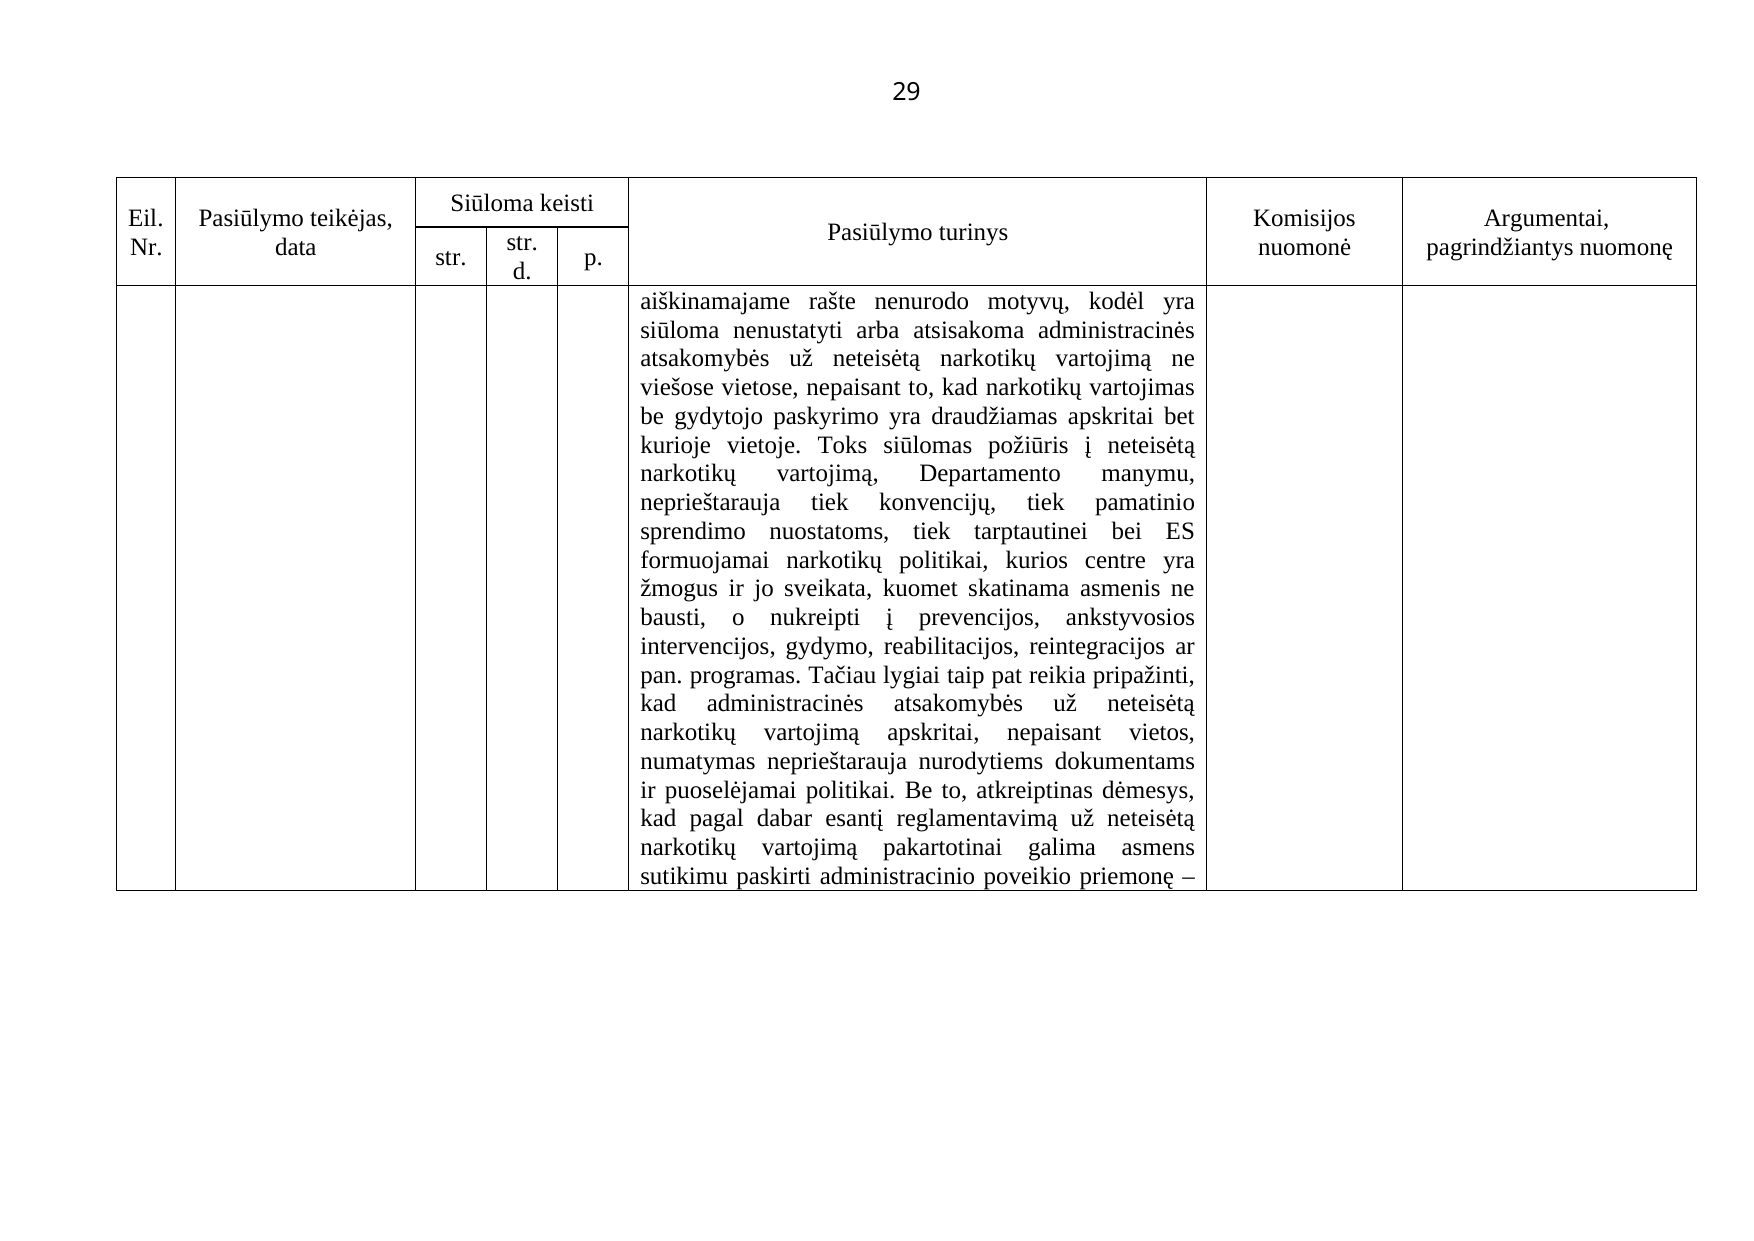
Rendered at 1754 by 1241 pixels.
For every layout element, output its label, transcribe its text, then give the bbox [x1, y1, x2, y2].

table_cell [487, 286, 557, 890]
table_header Komisijos nuomonė [1207, 178, 1402, 285]
table_cell [1207, 286, 1402, 890]
table_cell str. [416, 228, 486, 285]
table_header Siūloma keisti [416, 178, 628, 226]
table_header Pasiūlymo turinys [629, 178, 1206, 285]
table_header Argumentai, pagrindžiantys nuomonę [1403, 178, 1696, 285]
table_cell [1403, 286, 1696, 890]
table_cell Narkotikų, tabako ir alkoholio kontrolės departamentas (toliau – Departamentas) pagal kompetenciją išnagrinėjo Lietuvos Respublikos baudžiamojo kodekso 259 straipsnio pakeitimo įstatymo projektą Nr. XIVP-96 (toliau – BK projektas) ir Lietuvos Respublikos administracinių nusižengimų kodekso 71 straipsnio pakeitimo ir papildymo 4831 straipsniu įstatymo projektą Nr. XIVP-95 (toliau – ANK projektas), ir visiškai pritaria šių įstatymų projektų tikslui, kuris atitinka nuoseklią Departamento poziciją dėl baudžiamosios atsakomybės už su narkotinių ir psichotropinių medžiagų (toliau – narkotikai) vartojimu susijusias veikas peržiūros, siekiant subalansuotos, įrodymais pagrįstos ir humaniškos baudžiamosios politikos, numatant veikos pavojingumui proporcingas bausmes, sumažinant su priverstinėmis bausmėmis susijusį neigiamą šalutinį poveikį asmenims, kuriems jos yra taikomos, t. y. stigmatizavimą, socialinės reintegracijos bei reabilitacijos problemas. Departamentas pažymi, kad projektų tikslas atitinka 1961 metų Bendrosios narkotinių medžiagų konvencijos, 1971 metų psichotropinių medžiagų konvencijos ir 1988 metų konvencijos „Dėl kovos su neteisėta narkotinių priemonių ir psichotropinių medžiagų apyvarta“, kurios yra laikomos pagrindiniais tarptautinės narkotikų kontrolės sistemos dokumentais, nuostatas. Pirmiausia šiose konvencijose nustatoma giežta narkotikų kontrolės sistema, ir šalys įpareigojamos užtikrinti, kad bet kokia neteisėta tyčinė disponavimo narkotikais veika būtų laikoma baudžiamaisiais teisės pažeidimais. Tačiau kartu konvencijos palieka šalims teisę tais atvejais, kai pažeidimus padaro piktnaudžiaujantys narkotikais asmenys, numatyti, kad vietoj nuteisimo ar bausmės, ar papildomai su bausme tokiems asmenims būtų taikomos priemonės, kuriomis siekiama juos gydyti, auklėti, stebėti baigus gydymą, atkurti jų darbingumą ir grąžinti juos į visuomenę. Projektų tikslas taip pat atitinka 2004 m. spalio 25 d. Europos Sąjungos Tarybos pamatinio sprendimo 2004/757/TVR, nustatančio būtiniausias nuostatas dėl nusikalstamų veikų sudėties požymių ir bausmių neteisėtos prekybos narkotikais srityje, nuostatą, kad neteisėtos veikos, kurias kaltininkai darė išimtinai savo pačių asmeniniam vartojimui, kaip apibrėžta nacionalinėje teisėje, neįtraukiamos į šio pamatinio sprendimo taikymo sritį. Lietuvoje po Lietuvos Respublikos administracinių nusižengimų kodekso įsigaliojimo 2017 m. sausio 1 d. stebėtas žymus nusikalstamų veikų, susijusių su neteisėtu disponavimu narkotikais, skaičiaus augimas, t. y. 14,6 proc. (2017 m.), kai asmenims, turėjusiems nedidelį kiekį narkotinių ar psichotropinių medžiagų be tikslo jas platinti, pradėta taikyti ne administracinė atsakomybė, o baudžiamoji. Šį ryšį patvirtina ir tai, kad 2017 m. buvo registruota 1516 nusikaltimų, susijusių su neteisėtu disponavimu narkotikais, o 2016 m. – 1555, t. y. 2,5 proc. nusikaltimų mažiau, tačiau baudžiamųjų nusižengimų, susijusių su neteisėtu disponavimu nedidelio kiekio narkotikų, skaičius padidėjo nuo 733 2016 metais, iki 1 106 – 2017 m., t. y. net 50,9 proc. Lyginant 2019 ir 2020 m. matyti, kad tiek bendras nusikalstamų veikų skaičius Lietuvoje, tiek nusikalstamų veikų, susijusių su neteisėtu disponavimu narkotikais, skaičius mažėjo atitinkamai 10 proc. ir 3,8 proc. Be abejonės, nusikalstamų veikų skaičiaus mažėjimui įtakos turėjo COVID-19 situacija šalyje ir taikyti judėjimo apribojimai. Tačiau 2020 metais išliko ta pati tendencija kaip ir ankstesniais metais, kad nusikalstamo veikos, susijusios su neteisėtu disponavimu narkotikais, sudaro vis didesnę registruoto nusikalstamumo dalį: 2020 m. – 6,4 proc., 2019 m. – 5,98 proc., 2018 m. – 5,6 proc., 2017 m. – 4,1 proc., 2016 m. – 3,8 proc., 2015 m. – 3,4 proc., 2014 m. – 3,0 proc., 2013 m. – 2,7 proc. Vertinant nusikalstamas veikas, susijusias su neteisėtu disponavimu narkotikais, pagal baudžiamąją teisinę klasifikaciją, stebima neteisėto disponavimo narkotikais be tikslo juos platinti (BK 259 str.) atvejų skaičiaus didėjimo tendencija – 2014 m. neteisėtas disponavimas narkotikais be tikslo juos platinti tarp visų nusikalstamų veikų, susijusių su neteisėtu disponavimu narkotikais, sudarė 59,6 proc., o 2019 m. – net 77 proc., 2020 m. – 74,5 proc. Šios tendencijos rodo, kad baudžiamoji politika už neteisėtą disponavimą narkotikais savo reikmėms yra orientuota į baudžiamąjį narkotikų vartotojų persekiojimą. Tai patvirtina ir neteisėto disponavimo nedideliu kiekiu narkotikų be tikslo juos platinti (BK 259 str. 2 d.) atvejų skaičiaus nuoseklus didėjimas – 2015 m. buvo užregistruota 617, o 2019 m. – 1310 (2020 m. – 1142) baudžiamųjų nusižengimų. 2019 m. užregistruotų asmenų, padariusių nusikalstamas veikas, susijusias su neteisėtu disponavimu narkotikais, buvo užregistruoti 127 nepilnamečiai asmenys, kurie kartu su jaunimo amžiaus grupėmis nuo 18 iki 29 m. sudarė daugiau kaip pusę visų nusikalstamas veikas, susijusias su neteisėtu disponavimu narkotikais, padariusių asmenų, t. y. 63 proc. Nors 2020 m. duomenys dėl COVID-19 aplinkybių neturėtų būti vertinami reprezentatyviais lyginant su ankstesniais metais, bendras asmenų, įtariamų (kaltinamų) nusikalstamų veikų, susijusių su neteisėtu disponavimu narkotikais, skaičius mažėjo nuo 2389 2019 metais iki 2103 2020 metais, tačiau 2020 m. buvo užregistruoti 128 nepilnamečiai asmenys, kurie kartu su jaunimo amžiaus grupe nuo 18 iki 29 m. sudarė 65 proc. visų nusikalstamas veikas, susijusias su neteisėtu disponavimu narkotikais, padariusių asmenų. Šie didėjantys skaičiai rodo, kad narkotikų vartojimo ir su tuo susijusio nusikalstamumo problemos niekur nedingsta, nemažėja, o priešingai, toliau gilėja, ir baudžiamosios teisės priemonės nėra raktas joms spręsti. Viena dažniausiai pateikiamų sėkmės istorijų keičiant požiūrį į narkotikų vartojimo problemą yra taip vadinamas Portugalijos modelis Portugalija dekriminalizavo su asmeniniu vartojimu susijusį neteisėtą disponavimą narkotikais 2001 metais, ir jau du dešimtmečius duomenys, gaunami iš šios šalies, rodo šio sprendimo didelę įtaką ir naudą visuomenės sveikatai ir visuomenei, kuri pasiekiama derinant dekriminalizavimo sprendimus ir žymiai didesnes investicijas į gydymo ir žalos mažinimo paslaugas. Tačiau Portugalija nėra vienintelė šalis, priėmusi dekriminalizavimo sprendimus. Šiuo metu Norvegijos Vyriausybė svarsto narkotikų vartojimo ir neteisėto disponavimo nedideliu kiekiu narkotikų asmeniniam vartojimui dekriminalizavimo klausimą. Šalys yra laisvos nustatyti tokį reglamentavimą, kuris, jų manymu, geriausiai atspindėtų šių nuostatų dvasią, t. y. rūpintis žmogaus sveikata ir gerove, kartu užtikrinant balansą tarp visuomenės sveikatos ir visuomenės saugumo, todėl Departamentas mano esant tikslinga nagrinėjant ANK ir BK projektus įvertinti šiuos aspektus: - atsakomybė už neteisėtą narkotikų vartojimą. Pagal Lietuvos Respublikos narkotinių ir psichotropinių medžiagų kontrolės įstatymą II ir III narkotikų sąrašuose įrašytas medžiagas galima vartoti tik sveikatos priežiūros tikslais, o I sąraše įrašytas medžiagas vartoti sveikatos priežiūros tikslais yra draudžiama, išskyrus tuos atvejus, kai šios medžiagos yra registruotų vaistinių preparatų sudėtyje. Taigi visais atvejais vaistinius preparatus, kurių sudėtyje yra I sąrašo medžiagų bei į II ir III sąrašus įrašytas medžiagas vartoti galima tik esant gydytojo paskyrimui. Pagal dabar galiojančią Lietuvos Respublikos administracinių nusižengimų kodekso 71 straipsnio redakciją numatyta atsakomybė už neteisėtą narkotikų vartojimą be gydytojo paskyrimo. ANK projekte atsisakoma sąvokos „neteisėtas vartojimas be gydytojo paskyrimo“ ir siūloma nustatyti administracinę atsakomybę už neteisėtą narkotikų vartojimą tik viešose vietose (siūlymas papildyti ANK 4831 straipsniu), o tai reiškia, kad už vartojimą bet kurioje kitoje vietoje asmuo nebūtų baudžiamas, nepaisant to, kad narkotikus vartoti be gydytojo paskyrimo yra draudžiama. Rengėjai projektų aiškinamajame rašte nenurodo motyvų, kodėl yra siūloma nenustatyti arba atsisakoma administracinės atsakomybės už neteisėtą narkotikų vartojimą ne viešose vietose, nepaisant to, kad narkotikų vartojimas be gydytojo paskyrimo yra draudžiamas apskritai bet kurioje vietoje. Toks siūlomas požiūris į neteisėtą narkotikų vartojimą, Departamento manymu, neprieštarauja tiek konvencijų, tiek pamatinio sprendimo nuostatoms, tiek tarptautinei bei ES formuojamai narkotikų politikai, kurios centre yra žmogus ir jo sveikata, kuomet skatinama asmenis ne bausti, o nukreipti į prevencijos, ankstyvosios intervencijos, gydymo, reabilitacijos, reintegracijos ar pan. programas. Tačiau lygiai taip pat reikia pripažinti, kad administracinės atsakomybės už neteisėtą narkotikų vartojimą apskritai, nepaisant vietos, numatymas neprieštarauja nurodytiems dokumentams ir puoselėjamai politikai. Be to, atkreiptinas dėmesys, kad pagal dabar esantį reglamentavimą už neteisėtą narkotikų vartojimą pakartotinai galima asmens sutikimu paskirti administracinio poveikio priemonę – įpareigojimą dalyvauti alkoholizmo ir narkomanijos prevencijos, ankstyvosios intervencijos, sveikatos priežiūros, resocializacijos ir t.t. programose. Jeigu būtų pritarta projektų siūlomam reglamentavimui, pirmiausia, manytina, būtų paskleista klaidinga žinutė visuomenei, kad yra legalizuojamas narkotikų vartojimas namie. Ir šioje vietoje, deja, negelbėtų net visų suinteresuotų institucijų bendros pastangos tinkamai iškomunikuoti siūlomo reglamentavimo ir pakeitimų tikslus ir esmę. Taip pat būtų dar sunkiau pasiekti asmenis, kurie vartoja narkotikus, ypač švirkščiamuosius, suteikti jiems pagalbą ir nukreipti juos į atitinkamas programas. Taigi apibendrindami manome, kad siūlomas reglamentavimas, akivaizdu, stipriai įtakotų narkotikus vartojančių asmenų padėtį vertinant jų neteisėtus veiksmus, tačiau siekiant išlaikyti balansą tarp visuomenės sveikatos ir viešojo saugumo, reikalinga išsami ir detali politinė diskusija Lietuvos Respublikos Seimo komitetuose, įvertinant visus už ir prieš argumentus, kad būtų priimtas tikrai pasvertas ir subalansuotas sprendimas. - neteisėtas disponavimas (gaminimas, perdirbimas, įgijimas, laikymas, gabenimas, siuntimas). Pagal ANK ir BK projektus yra siūloma šiuo metu galiojančios redakcijos BK 259 straipsnio 2 dalies baudžiamojo nusižengimo sudėtį, t. y. visas alternatyvias neteisėto disponavimo nedideliu narkotikų kiekiu be tikslo platinti veikas (gaminimas, perdirbimas, įgijimas, laikymas, gabenimas, siuntimas), perkelti į ANK 71 straipsnį. Toks siūlomas reguliavimas, Departamento manymu, neprieštarauja tiek konvencijų, tiek pamatinio sprendimo nuostatoms, kurios leidžia šalims numatyti kitokias poveikio priemones nei baudžiamosios už visas alternatyvias neteisėto disponavimo narkotikais veikas, tais atvejais, kai šiuos teisės pažeidimus padaro piktnaudžiaujantys narkotikais asmenys arba kai veikos padarytos išimtinai asmeniniam vartojimui. Taip pat toks reglamentavimas visiškai atitinka ir įgyvendina projektų aiškinamajame rašte nurodytą tikslą užtikrinti tinkamą, protingumo, proporcingumo, teisingumo ir baudžiamosios teisės kaip kraštutinės priemonės (ultima ratio) principų taikymą. Kartu, atkreipiame dėmesį, kad pagal Narkotinių ir psichotropinių medžiagų sąrašus, patvirtintus Lietuvos Respublikos sveikatos apsaugos ministro 2000 m. sausio 6 d. įsakymu Nr. 5, yra kontroliuojama daugiau nei tūkstantis narkotinių ir psichotropinių medžiagų. Narkotikų nedidelio kiekio dydis yra nustatomas remiantis Lietuvos Respublikos sveikatos apsaugos ministro 2003 m. balandžio 23 d. įsakymu Nr. V-239 „Dėl Narkotinių ir psichotropinių medžiagų nedidelio, didelio ir labai didelio kiekio nustatymo rekomendacijų“. Šiuo įsakymu nustatomos nedidelio kiekio grynos medžiagos ribos nereiškia vienos narkotikų dozės, iš tokio nedidelio kiekio kartais gali būti gaunamos kelios ar kelios dešimtys dozių atitinkamos rūšies narkotikų. Todėl turėtų būti išsamiai politiškai ir ekspertų lygmenyje išdiskutuota, pasverta ir įvertinta asmeninio vartojimo samprata, koks kiekis laikytinas skirtu asmeniniam vartojimui, bei lygiagrečiai peržiūrėtos nedidelio narkotikų kiekio ribos asmeninio vartojimo kontekste. - nedidelio kiekio narkotikų kontrabanda. BK 199 straipsnio 4 dalyje numatyta baudžiamoji atsakomybė už narkotinių ir psichotropinių medžiagų ar jų pirmtakų (prekursorių) gabenimą per Lietuvos Respublikos sieną neturint leidimo, baudžiant laisvės atėmimu nuo trejų iki dešimties metų. Šiuo atveju nėra atsižvelgiama nei į gabenamų medžiagų kiekį, nei į tai, ar medžiagos buvo gabenamos siekiant jas platinti ar asmeniniam vartojimui, o vienintelė numatyta bausmė yra laisvės atėmimas, kurio žemiausia riba yra trys metai. Lietuvos Respublikos muitinės duomenimis, didžioji dalis (pvz., 2018, 2019, 2020 metais virš 90 proc.) pradėtų ikiteisminių tyrimų dėl narkotikų kontrabandos ir neteisėto disponavimo jais paprastai yra susiję su draudžiamų medžiagų siuntimusi pašto siuntomis. Didžiąja dalimi asmenys siuntėsi medžiagas nedideliais kiekiais ir asmeniniam vartojimui (be tikslo platinti). Abejotina, ar tokiais atvejais toks itin griežtas reglamentavimas ir numatyta sankcija yra proporcingi aptariamų veikų pavojingumui. Be to, esant tokiam griežtam reglamentavimui (sunkus tyčinis nusikaltimas), neatsižvelgiant į gabentos medžiagos kiekį ir nediferencijuojant veikos pavojingumo, taip pat sumažėja galimybės asmeniui taikyti alternatyvias priverstinėms bausmėms poveikio priemones, numatytas įstatyme (atleidimas nuo baudžiamosios atsakomybės ar bausmės atidėjimas). Taigi siekiant dekriminalizuoti atsakomybę už neteisėtą disponavimą nedideliu kiekiu narkotikų neturint tikslo platinti (savo reikmėms), t. y. nustatyti administracinę atsakomybę vietoje baudžiamosios, kartu tikslinga įvertinti atsakomybę už su šia nusikalstama veika, kaip minėta, dažnai susijusį teisės pažeidimą, t. y. neteisėtą nedidelio kiekio narkotikų gabenimą per Lietuvos Respublikos sieną, kai tai yra daroma išimtinai asmeninėms reikmėms. - projektai koreguotini ir kitais aspektais, kurie yra plačiai nagrinėjami Lietuvos Respublikos Seimo Teisės departamento bei Lietuvos Respublikos Vyriausybės išvadose, kurioms Departamentas visiškai pritaria. Įvertinus projektus manome, kad bendradarbiaujant su suinteresuotomis institucijomis ir sistemiškai koreguojant šiuos projektus, įgyvendindami ir plačiau bei dažniau taikydami jau esamus instrumentus (pvz., alternatyvas priverstinėms bausmėms), o taip pat lygiagrečiai finansiškai sustiprinę ir labiau įgalinę prevencijos, gydymo, socialinės pagalbos ir pan. sektorius, kartu bendromis pastangomis pasieksime, kad projektais būtų įgyvendintas Valstybinės narkotikų, tabako ir alkoholio kontrolės ir vartojimo prevencijos 2018-2028 metų programos, patvirtintos Lietuvos Respublikos Seimo 2018 m. gruodžio 13 d. nutarimu Nr. XIII-1765 „Dėl Valstybinės narkotikų, tabako ir alkoholio kontrolės ir vartojimo prevencijos 2018-2028 metų programos patvirtinimo“, penktasis tikslas t. y. užtikrinti pagalbos teikimu grįstas atsako priemones narkotikų vartotojams, plėtojant humanistinę, į asmens sveikatą orientuotą ir įrodymais pagrįstą baudžiamąją politiką. Kartu pasieksime, kad Lietuvos vykdoma narkotikų politika atitiktų tiek Jungtinių Tautų dokumentuose, tiek Europos Sąjungos strateginiuose narkotikų politikos dokumentuose išskirtinai pabrėžiamą subalansuotą narkotikų politiką bei žmogaus teisių užtikrinimą, sveikatos dimensiją, kaip įrankį ir tikslą. [629, 286, 1206, 890]
table_cell str. d. [487, 228, 557, 285]
table_cell p. [558, 228, 628, 285]
table_cell [558, 286, 628, 890]
table_cell [416, 286, 486, 890]
table_cell [176, 286, 415, 890]
table_header Eil. Nr. [117, 178, 175, 285]
table_header Pasiūlymo teikėjas, data [176, 178, 415, 285]
table_cell [117, 286, 175, 890]
